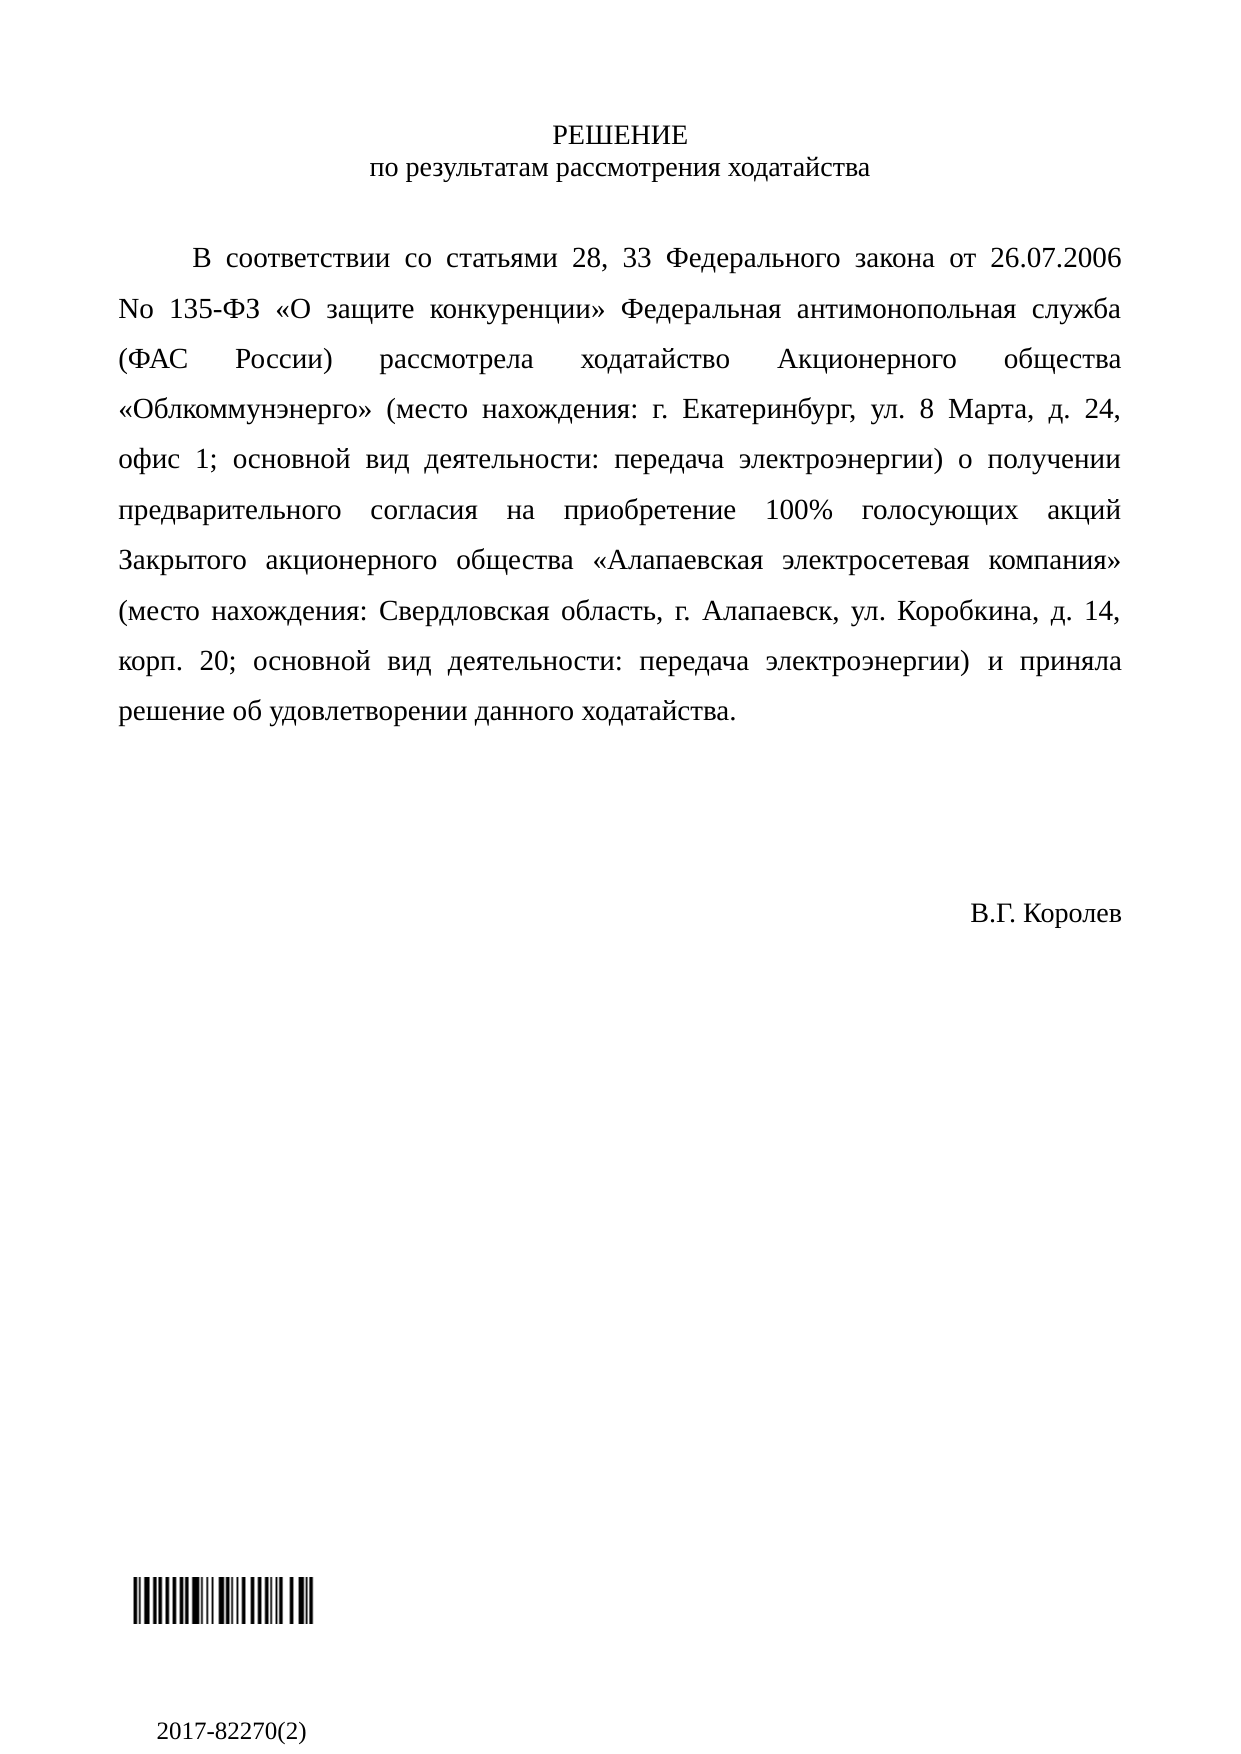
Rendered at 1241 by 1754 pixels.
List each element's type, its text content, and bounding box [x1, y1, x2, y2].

picture [118, 1577, 331, 1624]
text по результатам рассмотрения ходатайства [118, 151, 1122, 183]
text В соответствии со статьями 28, 33 Федерального закона от 26.07.2006 No 135-ФЗ «О защите конкуренции» Федеральная антимонопольная служба (ФАС России) рассмотрела ходатайство Акционерного общества «Облкоммунэнерго» (место нахождения: г. Екатеринбург, ул. 8 Марта, д. 24, офис 1; основной вид деятельности: передача электроэнергии) о получении предварительного согласия на приобретение 100% голосующих акций Закрытого акционерного общества «Алапаевская электросетевая компания» (место нахождения: Свердловская область, г. Алапаевск, ул. Коробкина, д. 14, корп. 20; основной вид деятельности: передача электроэнергии) и приняла решение об удовлетворении данного ходатайства. [118, 240, 1122, 727]
text РЕШЕНИЕ [118, 118, 1122, 151]
text В.Г. Королев [118, 896, 1122, 929]
